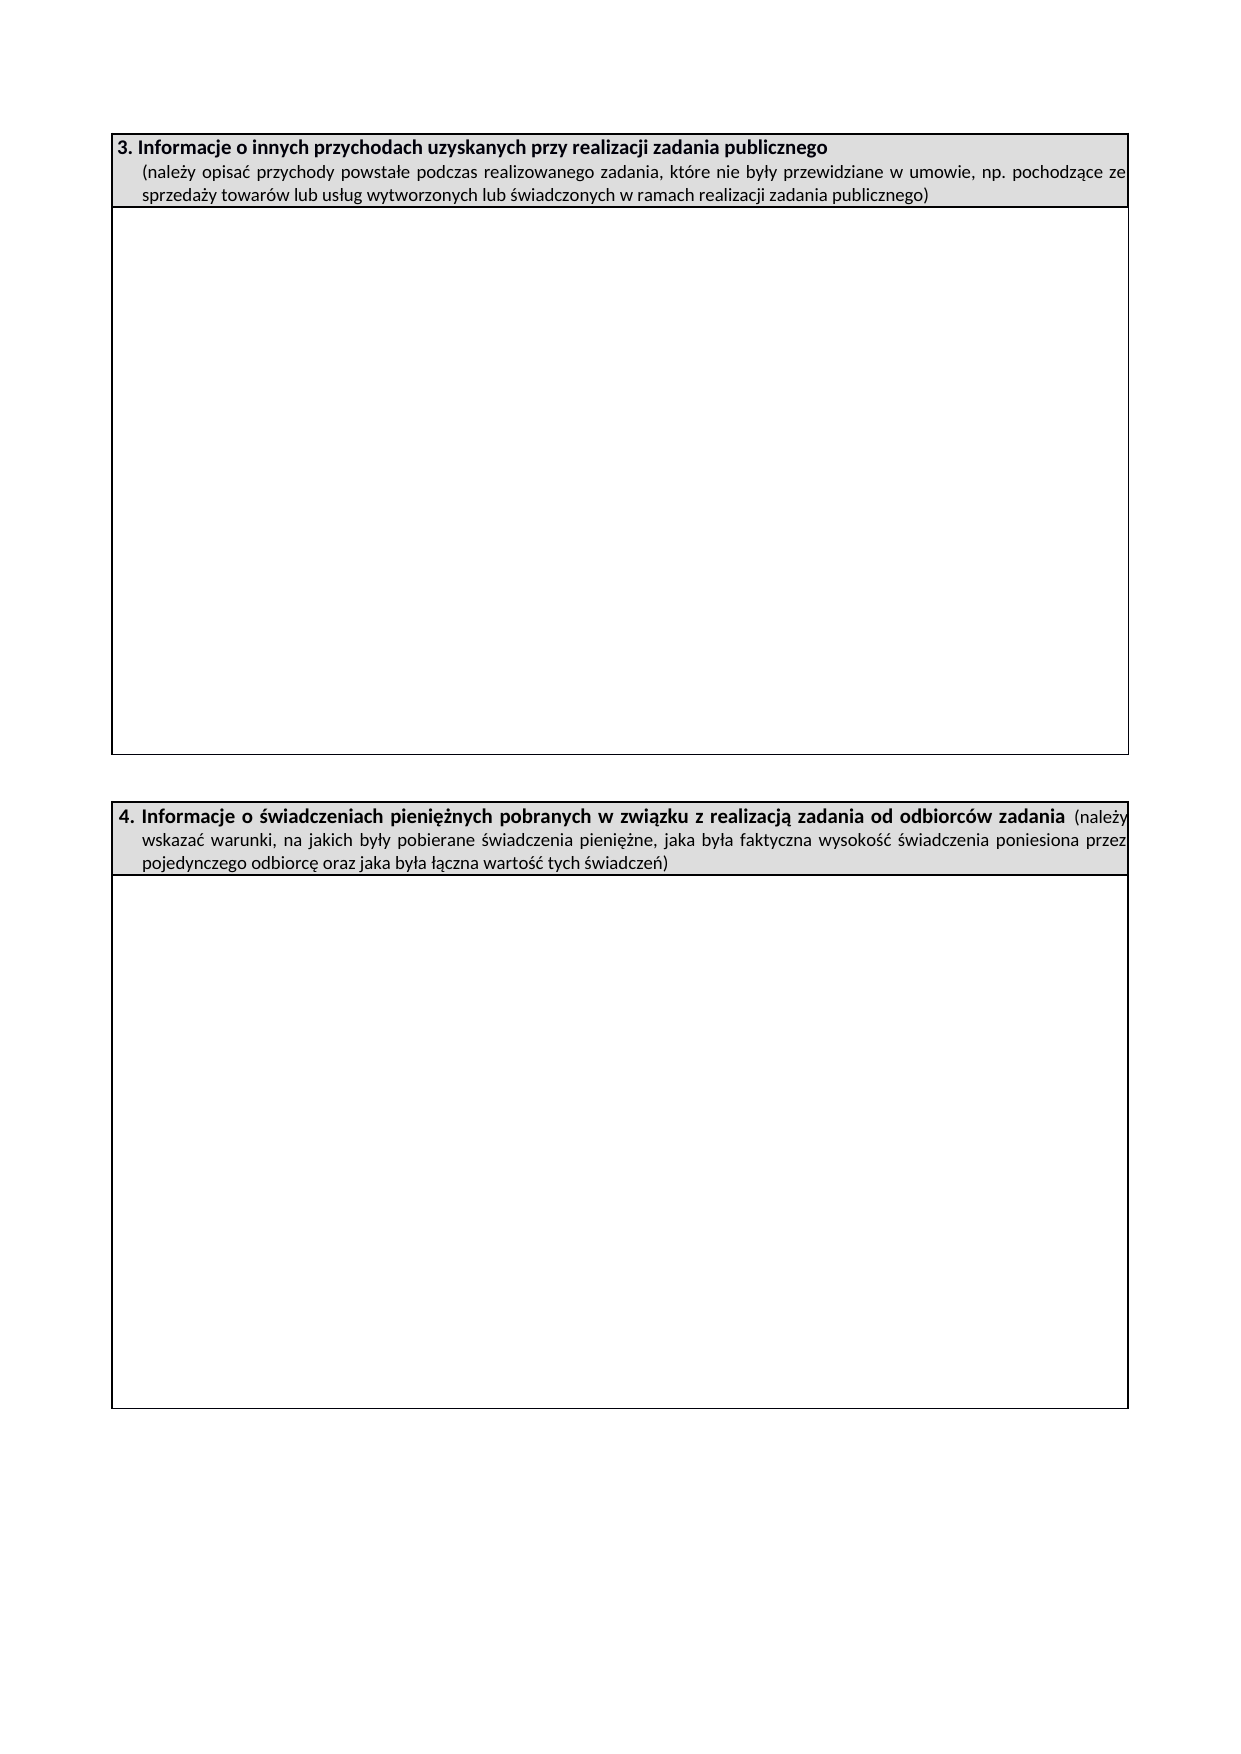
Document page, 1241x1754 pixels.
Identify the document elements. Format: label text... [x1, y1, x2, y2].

table_header 4. Informacje o świadczeniach pieniężnych pobranych w związku z realizacją zadania od odbiorców zadania (należy wskazać warunki, na jakich były pobierane świadczenia pieniężne, jaka była faktyczna wysokość świadczenia poniesiona przez pojedynczego odbiorcę oraz jaka była łączna wartość tych świadczeń) [113, 803, 1127, 874]
table_header 3. Informacje o innych przychodach uzyskanych przy realizacji zadania publicznego (należy opisać przychody powstałe podczas realizowanego zadania, które nie były przewidziane w umowie, np. pochodzące ze sprzedaży towarów lub usług wytworzonych lub świadczonych w ramach realizacji zadania publicznego) [113, 135, 1127, 206]
table_cell [113, 208, 1128, 754]
table_cell [113, 876, 1127, 1408]
